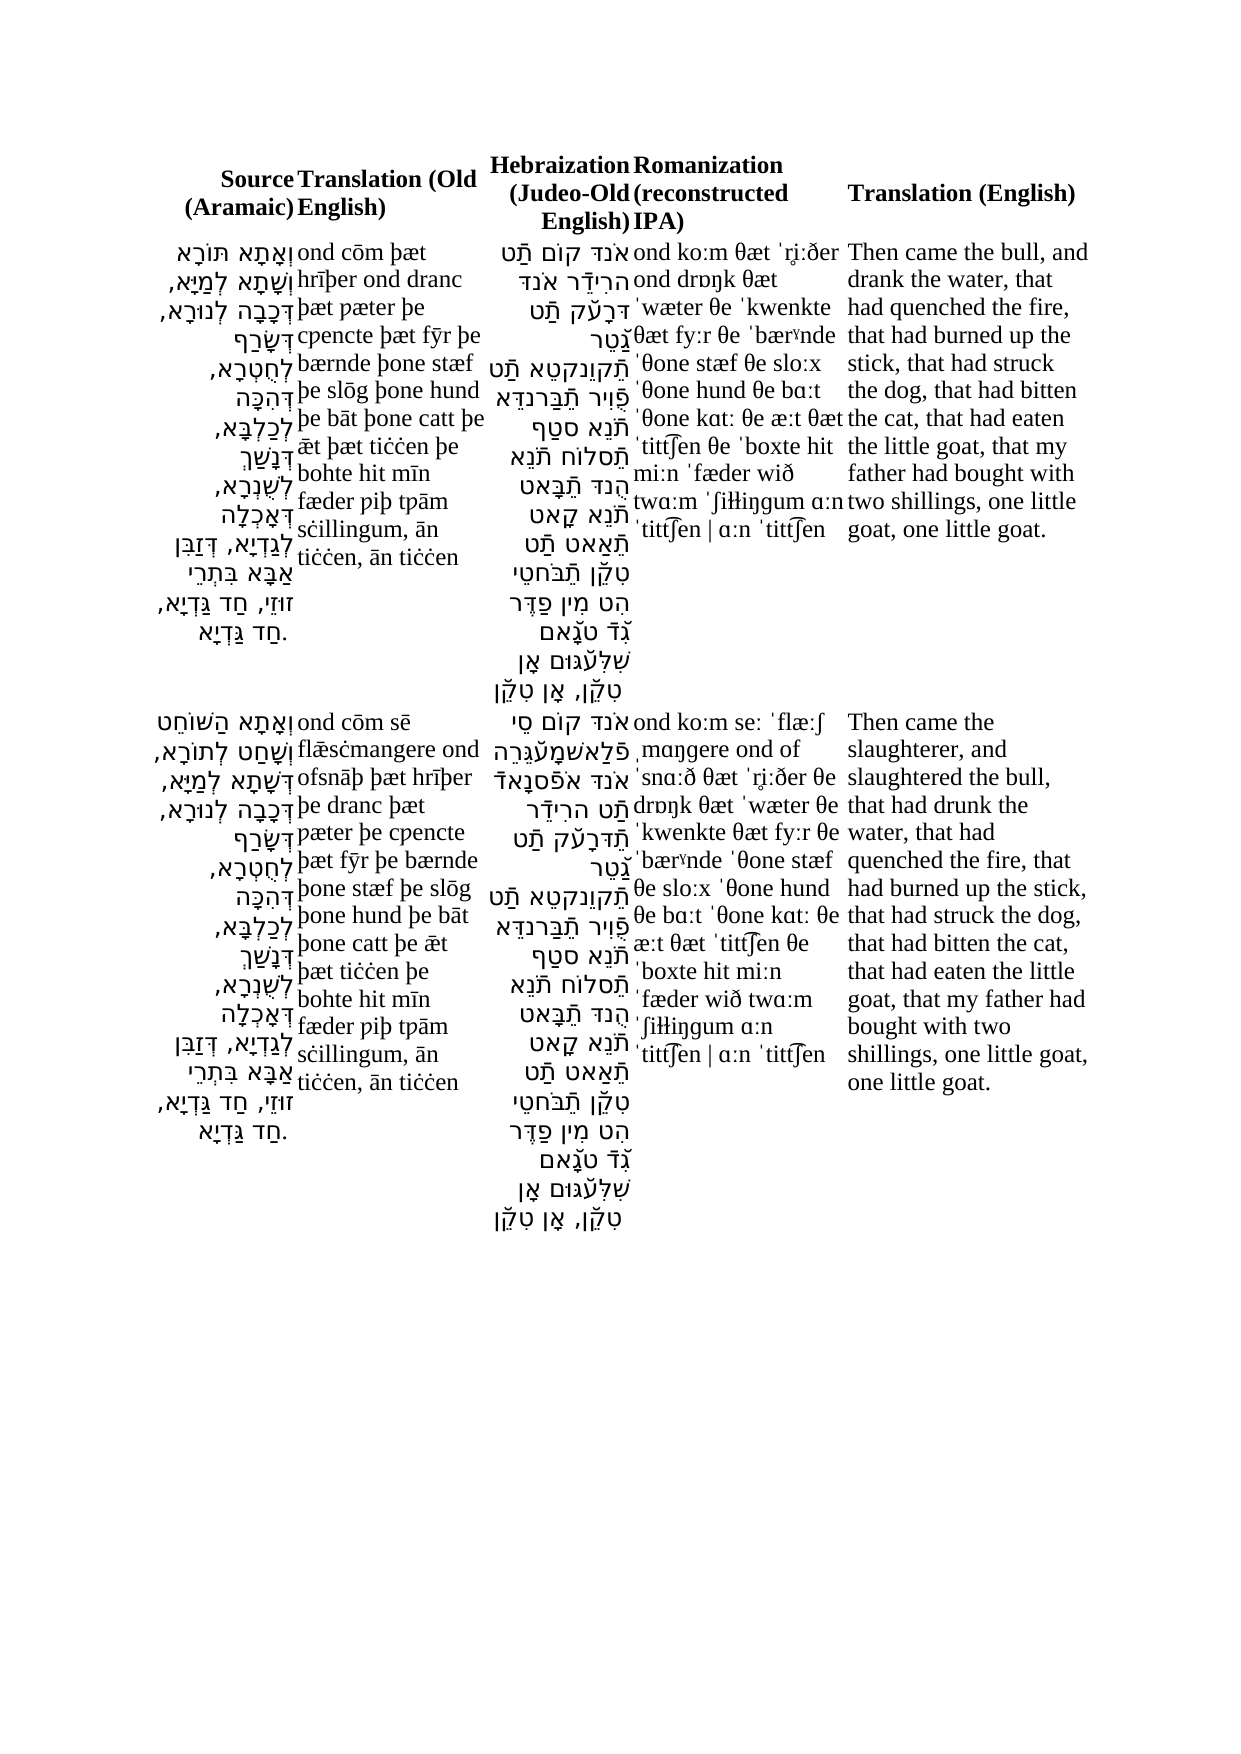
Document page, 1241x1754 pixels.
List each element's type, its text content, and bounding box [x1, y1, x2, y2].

table_header Translation (English) [846, 150, 1090, 236]
table_header Romanization (reconstructed IPA) [631, 150, 846, 236]
table_cell ond cōm þæt hrīþer ond dranc þæt ƿæter þe cƿencte þæt fȳr þe bærnde þone stæf þe slōg þone hund þe bāt þone catt þe ǣt þæt tiċċen þe bohte hit mīn fæder ƿiþ tƿām sċillingum, ān tiċċen, ān tiċċen [295, 236, 486, 706]
table_cell אֹנדּ קוֹם תַֿט הרִידֵֿר אֹנדּ דּרָעﬞק תַֿט גַﬞטֵר תֵֿקוֵנקטֵא תַֿט פֻֿוִיר תֵֿבַּרנדֵּא תֹֿנֵא סטַף תֵֿסלוֹח תֹֿנֵא הֻנדּ תֵֿבָּאט תֹֿנֵא קָאט תֵֿאַאט תַֿט טִקֵﬞן תֵֿבֹּחטֵי הִט מִין פַדֶּר גִﬞדֿ טגָﬞאם שִׁלִּעﬞגּוּם אָן טִקֵﬞן, אָן טִקֵﬞן [486, 236, 631, 706]
table_cell ond koːm θæt ˈr̥iːðer ond drɒŋk θæt ˈwæter θe ˈkwenkte θæt fyːr θe ˈbærˠnde ˈθone stæf θe sloːx ˈθone hund θe bɑːt ˈθone kɑtː θe æːt θæt ˈtitt͡ʃen θe ˈboxte hit miːn ˈfæder wið twɑːm ˈʃiɫɫiŋɡum ɑːn ˈtitt͡ʃen | ɑːn ˈtitt͡ʃen [631, 236, 846, 706]
table_header Translation (Old English) [295, 150, 486, 236]
table_cell וְאָתָא תּוֹרָא וְשָׁתָא לְמַיָּא, דְּכָבָה לְנוּרָא, דְּשָׂרַף לְחֻטְרָא, דְּהִכָּה לְכַלְבָּא, דְּנָשַׁךְ לְשֻׁנְרָא, דְּאָכְלָה לְגַדְיָא, דְּזַבִּן אַבָּא בִּתְרֵי זוּזֵי, חַד גַּדְיָא, חַד גַּדְיָא. [150, 236, 295, 706]
table_cell וְאָתָא הַשּׁוֹחֵט וְשָׁחַט לְתוֹרָא, דְּשָׁתָא לְמַיָּא, דְּכָבָה לְנוּרָא, דְּשָׂרַף לְחֻטְרָא, דְּהִכָּה לְכַלְבָּא, דְּנָשַׁךְ לְשֻׁנְרָא, דְּאָכְלָה לְגַדְיָא, דְּזַבִּן אַבָּא בִּתְרֵי זוּזֵי, חַד גַּדְיָא, חַד גַּדְיָא. [150, 706, 295, 1234]
table_cell Then came the bull, and drank the water, that had quenched the fire, that had burned up the stick, that had struck the dog, that had bitten the cat, that had eaten the little goat, that my father had bought with two shillings, one little goat, one little goat. [846, 236, 1090, 706]
table_header Hebraization (Judeo-Old English) [486, 150, 631, 236]
table_cell אֹנדּ קוֹם סֵי פֿלַאשׁמָעﬞגֵּרֵה אֹנדּ אֹפֿסנָאדֿ תַֿט הרִידֵֿר תֵֿדּרָעﬞק תַֿט גַﬞטֵר תֵֿקוֵנקטֵא תַֿט פֻֿוִיר תֵֿבַּרנדֵּא תֹֿנֵא סטַף תֵֿסלוֹח תֹֿנֵא הֻנדּ תֵֿבָּאט תֹֿנֵא קָאט תֵֿאַאט תַֿט טִקֵﬞן תֵֿבֹּחטֵי הִט מִין פַדֶּר גִﬞדֿ טגָﬞאם שִׁלִּעﬞגּוּם אָן טִקֵﬞן, אָן טִקֵﬞן [486, 706, 631, 1234]
table_cell Then came the slaughterer, and slaughtered the bull, that had drunk the water, that had quenched the fire, that had burned up the stick, that had struck the dog, that had bitten the cat, that had eaten the little goat, that my father had bought with two shillings, one little goat, one little goat. [846, 706, 1090, 1234]
table_header Source (Aramaic) [150, 150, 295, 236]
table_cell ond cōm sē flǣsċmangere ond ofsnāþ þæt hrīþer þe dranc þæt ƿæter þe cƿencte þæt fȳr þe bærnde þone stæf þe slōg þone hund þe bāt þone catt þe ǣt þæt tiċċen þe bohte hit mīn fæder ƿiþ tƿām sċillingum, ān tiċċen, ān tiċċen [295, 706, 486, 1234]
table_cell ond koːm seː ˈflæːʃˌmɑŋɡere ond ofˈsnɑːð θæt ˈr̥iːðer θe drɒŋk θæt ˈwæter θe ˈkwenkte θæt fyːr θe ˈbærˠnde ˈθone stæf θe sloːx ˈθone hund θe bɑːt ˈθone kɑtː θe æːt θæt ˈtitt͡ʃen θe ˈboxte hit miːn ˈfæder wið twɑːm ˈʃiɫɫiŋɡum ɑːn ˈtitt͡ʃen | ɑːn ˈtitt͡ʃen [631, 706, 846, 1234]
